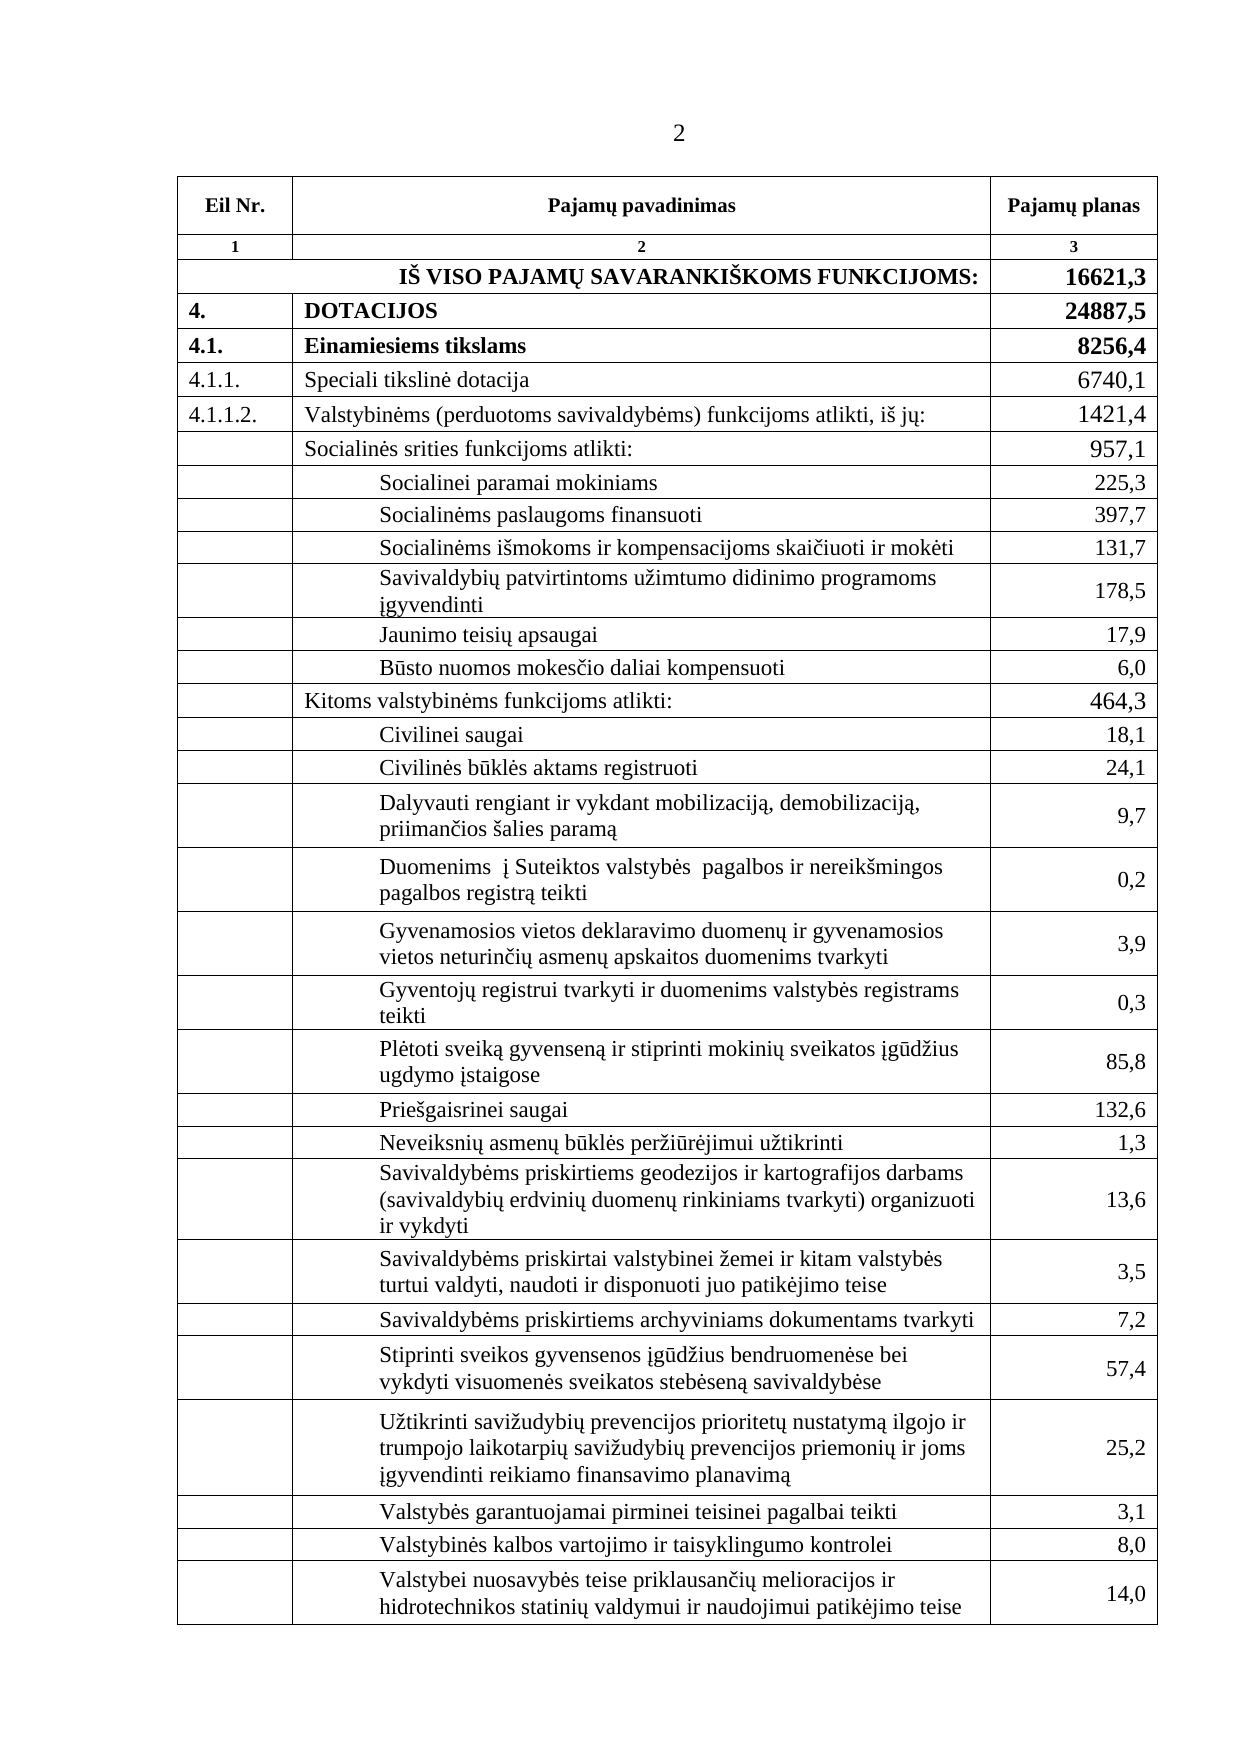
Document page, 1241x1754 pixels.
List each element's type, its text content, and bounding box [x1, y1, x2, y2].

table_cell 0,3 [991, 976, 1157, 1029]
table_cell [1158, 911, 1181, 975]
table_cell Civilinės būklės aktams registruoti [293, 751, 990, 783]
table_cell 1421,4 [991, 397, 1157, 431]
table_cell Valstybei nuosavybės teise priklausančių melioracijos ir hidrotechnikos statinių valdymui ir naudojimui patikėjimo teise [293, 1561, 990, 1624]
table_cell 1,3 [991, 1127, 1157, 1158]
table_cell 4.1. [178, 329, 292, 362]
table_cell Speciali tikslinė dotacija [293, 363, 990, 396]
table_cell [1158, 783, 1181, 847]
table_header [1158, 176, 1181, 208]
table_cell [1158, 1126, 1181, 1158]
table_cell Savivaldybių patvirtintoms užimtumo didinimo programoms įgyvendinti [293, 564, 990, 617]
table_cell 132,6 [991, 1094, 1157, 1126]
table_cell [1158, 1335, 1181, 1399]
table_cell [178, 751, 292, 783]
table_cell [178, 684, 292, 717]
table_cell [178, 618, 292, 650]
table_cell [178, 432, 292, 465]
table_cell Valstybės garantuojamai pirminei teisinei pagalbai teikti [293, 1496, 990, 1527]
table_cell [1158, 209, 1181, 233]
table_cell [1158, 259, 1181, 293]
table_cell [1158, 1528, 1181, 1560]
table_cell [1158, 531, 1181, 563]
table_cell 7,2 [991, 1304, 1157, 1335]
table_cell [178, 499, 292, 531]
table_cell [1158, 1560, 1181, 1624]
table_cell [1158, 1158, 1181, 1238]
table_cell 17,9 [991, 618, 1157, 650]
table_cell [1158, 650, 1181, 683]
table_header Pajamų planas [991, 177, 1157, 233]
table_cell [178, 651, 292, 683]
table_cell [1158, 362, 1181, 396]
table_header Eil Nr. [178, 177, 292, 233]
table_cell [178, 1094, 292, 1126]
table_cell 8256,4 [991, 329, 1157, 362]
table_cell [1158, 717, 1181, 750]
table_cell 0,2 [991, 848, 1157, 911]
table_cell Stiprinti sveikos gyvensenos įgūdžius bendruomenėse bei vykdyti visuomenės sveikatos stebėseną savivaldybėse [293, 1336, 990, 1399]
table_cell [1158, 847, 1181, 911]
table_cell [1158, 431, 1181, 465]
table_cell [1158, 396, 1181, 431]
table_cell 18,1 [991, 718, 1157, 750]
table_cell 225,3 [991, 466, 1157, 498]
table_cell Einamiesiems tikslams [293, 329, 990, 362]
table_cell 8,0 [991, 1529, 1157, 1560]
table_cell [178, 1127, 292, 1158]
table_cell 16621,3 [991, 260, 1157, 293]
table_cell DOTACIJOS [293, 294, 990, 327]
table_cell Užtikrinti savižudybių prevencijos prioritetų nustatymą ilgojo ir trumpojo laikotarpių savižudybių prevencijos priemonių ir joms įgyvendinti reikiamo finansavimo planavimą [293, 1400, 990, 1495]
table_cell Neveiksnių asmenų būklės peržiūrėjimui užtikrinti [293, 1127, 990, 1158]
table_cell [1158, 563, 1181, 617]
table_header Pajamų pavadinimas [293, 177, 990, 233]
table_cell [178, 1304, 292, 1335]
table_cell [178, 784, 292, 847]
table_cell 24,1 [991, 751, 1157, 783]
table_cell [1158, 1239, 1181, 1302]
table_cell 6,0 [991, 651, 1157, 683]
table_cell 6740,1 [991, 363, 1157, 396]
table_cell IŠ VISO PAJAMŲ SAVARANKIŠKOMS FUNKCIJOMS: [178, 260, 990, 293]
table_cell [178, 976, 292, 1029]
table_cell [1158, 293, 1181, 327]
table_cell Duomenims į Suteiktos valstybės pagalbos ir nereikšmingos pagalbos registrą teikti [293, 848, 990, 911]
table_cell [1158, 1303, 1181, 1335]
table_cell 957,1 [991, 432, 1157, 465]
table_cell 2 [293, 235, 990, 259]
table_cell [178, 1240, 292, 1302]
table_cell 1 [178, 235, 292, 259]
table_cell [178, 1496, 292, 1527]
table_cell [1158, 975, 1181, 1029]
table_cell [178, 1030, 292, 1093]
table_cell 3,5 [991, 1240, 1157, 1302]
table_cell 3,9 [991, 912, 1157, 975]
table_cell [178, 1529, 292, 1560]
table_cell Savivaldybėms priskirtiems archyviniams dokumentams tvarkyti [293, 1304, 990, 1335]
table_cell Būsto nuomos mokesčio daliai kompensuoti [293, 651, 990, 683]
table_cell Dalyvauti rengiant ir vykdant mobilizaciją, demobilizaciją, priimančios šalies paramą [293, 784, 990, 847]
table_cell 4. [178, 294, 292, 327]
table_cell Jaunimo teisių apsaugai [293, 618, 990, 650]
table_cell Savivaldybėms priskirtai valstybinei žemei ir kitam valstybės turtui valdyti, naudoti ir disponuoti juo patikėjimo teise [293, 1240, 990, 1302]
table_cell [1158, 1029, 1181, 1093]
table_cell 397,7 [991, 499, 1157, 531]
table_cell Socialinės srities funkcijoms atlikti: [293, 432, 990, 465]
table_cell [178, 1159, 292, 1238]
table_cell [178, 912, 292, 975]
table_cell [1158, 234, 1181, 259]
table_cell [178, 466, 292, 498]
table_cell Socialinėms paslaugoms finansuoti [293, 499, 990, 531]
table_cell Gyventojų registrui tvarkyti ir duomenims valstybės registrams teikti [293, 976, 990, 1029]
table_cell 3,1 [991, 1496, 1157, 1527]
table_cell [178, 564, 292, 617]
table_cell 85,8 [991, 1030, 1157, 1093]
table_cell 24887,5 [991, 294, 1157, 327]
table_cell 9,7 [991, 784, 1157, 847]
table_cell Savivaldybėms priskirtiems geodezijos ir kartografijos darbams (savivaldybių erdvinių duomenų rinkiniams tvarkyti) organizuoti ir vykdyti [293, 1159, 990, 1238]
table_cell 4.1.1. [178, 363, 292, 396]
table_cell Civilinei saugai [293, 718, 990, 750]
table_cell Socialinei paramai mokiniams [293, 466, 990, 498]
table_cell [178, 1561, 292, 1624]
table_cell Kitoms valstybinėms funkcijoms atlikti: [293, 684, 990, 717]
table_cell [1158, 465, 1181, 498]
table_cell [1158, 328, 1181, 362]
table_cell Priešgaisrinei saugai [293, 1094, 990, 1126]
table_cell [1158, 750, 1181, 783]
table_cell 14,0 [991, 1561, 1157, 1624]
table_cell Valstybinėms (perduotoms savivaldybėms) funkcijoms atlikti, iš jų: [293, 397, 990, 431]
table_cell Valstybinės kalbos vartojimo ir taisyklingumo kontrolei [293, 1529, 990, 1560]
table_cell [178, 718, 292, 750]
table_cell Socialinėms išmokoms ir kompensacijoms skaičiuoti ir mokėti [293, 532, 990, 563]
table_cell [1158, 1399, 1181, 1495]
table_cell [178, 532, 292, 563]
table_cell 178,5 [991, 564, 1157, 617]
table_cell 464,3 [991, 684, 1157, 717]
table_cell Plėtoti sveiką gyvenseną ir stiprinti mokinių sveikatos įgūdžius ugdymo įstaigose [293, 1030, 990, 1093]
table_cell [1158, 1093, 1181, 1126]
table_cell 57,4 [991, 1336, 1157, 1399]
table_cell 131,7 [991, 532, 1157, 563]
table_cell Gyvenamosios vietos deklaravimo duomenų ir gyvenamosios vietos neturinčių asmenų apskaitos duomenims tvarkyti [293, 912, 990, 975]
table_cell [178, 1336, 292, 1399]
table_cell 13,6 [991, 1159, 1157, 1238]
table_cell [1158, 498, 1181, 531]
table_cell [1158, 617, 1181, 650]
table_cell 25,2 [991, 1400, 1157, 1495]
table_cell 3 [991, 235, 1157, 259]
table_cell [1158, 683, 1181, 717]
table_cell [178, 1400, 292, 1495]
table_cell 4.1.1.2. [178, 397, 292, 431]
table_cell [1158, 1495, 1181, 1527]
table_cell [178, 848, 292, 911]
